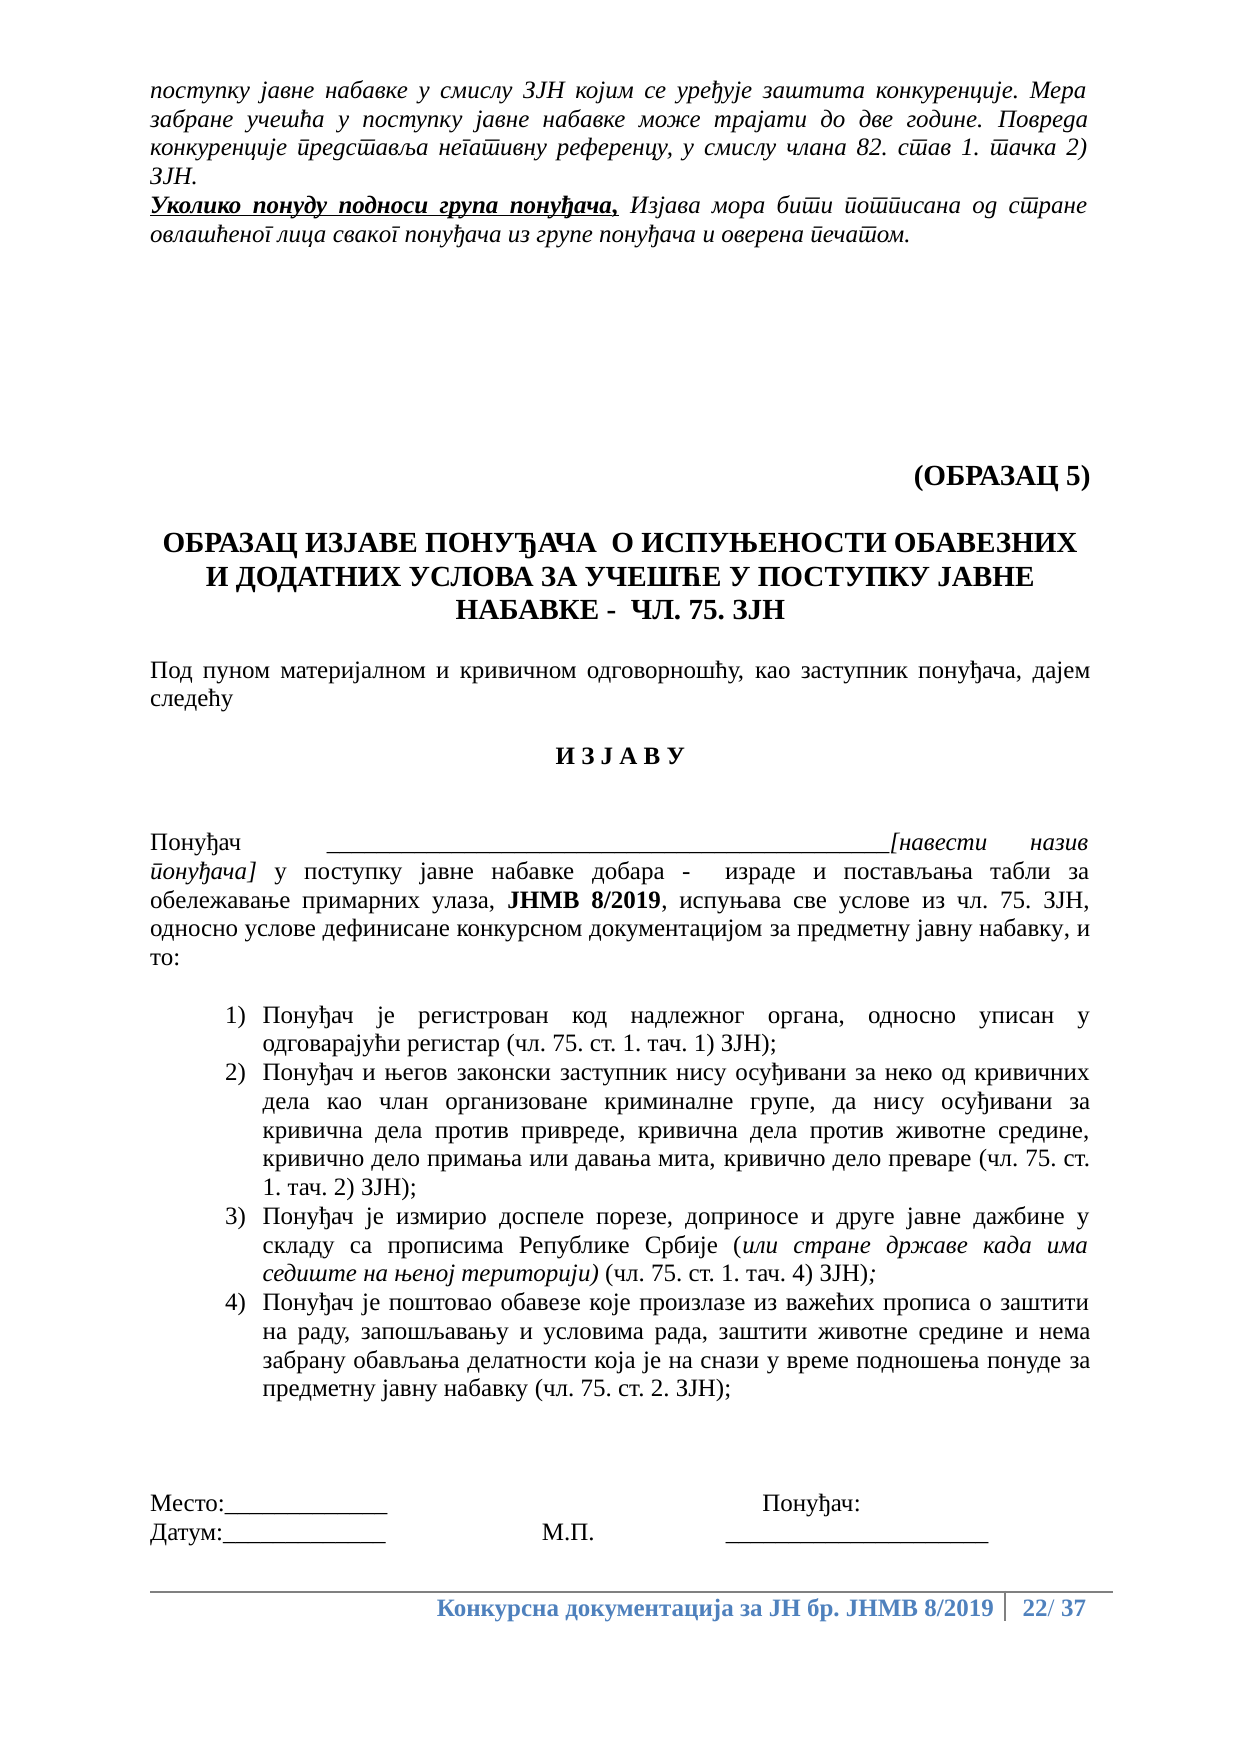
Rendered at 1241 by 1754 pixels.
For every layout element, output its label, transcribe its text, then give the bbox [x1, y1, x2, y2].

text Под пуном материјалном и кривичном одговорношћу, као заступник понуђача, дајем следећу [150, 655, 1090, 712]
text И З Ј А В У [150, 741, 1090, 770]
text (ОБРАЗАЦ 5) [150, 458, 1090, 492]
list Понуђач је поштовао обавезе које произлазе из важећих прописа о заштити на раду, запошљавању и условима рада, заштити животне средине и нема забрану обављања делатности која је на снази у време подношења понуде за предметну јавну набавку (чл. 75. ст. 2. ЗЈН); [225, 1287, 1090, 1402]
text Уколико понуду подноси група понуђача, Изјава мора бити потписана од стране овлашћеног лица сваког понуђача из групе понуђача и оверена печатом. [150, 190, 1090, 247]
text ОБРАЗАЦ ИЗЈАВЕ ПОНУЂАЧА О ИСПУЊЕНОСТИ ОБАВЕЗНИХ И ДОДАТНИХ УСЛОВА ЗА УЧЕШЋЕ У ПОСТУПКУ ЈАВНЕ НАБАВКЕ - ЧЛ. 75. ЗЈН [150, 525, 1090, 626]
list Понуђач је измирио доспеле порезе, доприносе и друге јавне дажбине у складу са прописима Републике Србије (или стране државе када има седиште на њеној територији) (чл. 75. ст. 1. тач. 4) ЗЈН); [225, 1201, 1090, 1287]
text поступку јавне набавке у смислу ЗЈН којим се уређује заштита конкуренције. Мера забране учешћа у поступку јавне набавке може трајати до две године. Повреда конкуренције представља негативну референцу, у смислу члана 82. став 1. тачка 2) ЗЈН. [150, 75, 1090, 190]
list Понуђач је регистрован код надлежног органа, односно уписан у одговарајући регистар (чл. 75. ст. 1. тач. 1) ЗЈН); [225, 1000, 1090, 1057]
text Датум:_____________ М.П. _____________________ [150, 1517, 1090, 1546]
text Понуђач _____________________________________________[навести назив понуђача] у поступку јавне набавке добара - израде и постављања табли за обележавање примарних улаза, ЈНМВ 8/2019, испуњава све услове из чл. 75. ЗЈН, односно услове дефинисане конкурсном документацијом за предметну јавну набавку, и то: [150, 827, 1090, 971]
list Понуђач и његов законски заступник нису осуђивани за неко од кривичних дела као члан организоване криминалне групе, да нису осуђивани за кривична дела против привреде, кривична дела против животне средине, кривично дело примања или давања мита, кривично дело преваре (чл. 75. ст. 1. тач. 2) ЗЈН); [225, 1057, 1090, 1201]
text Место:_____________ Понуђач: [150, 1488, 1090, 1517]
